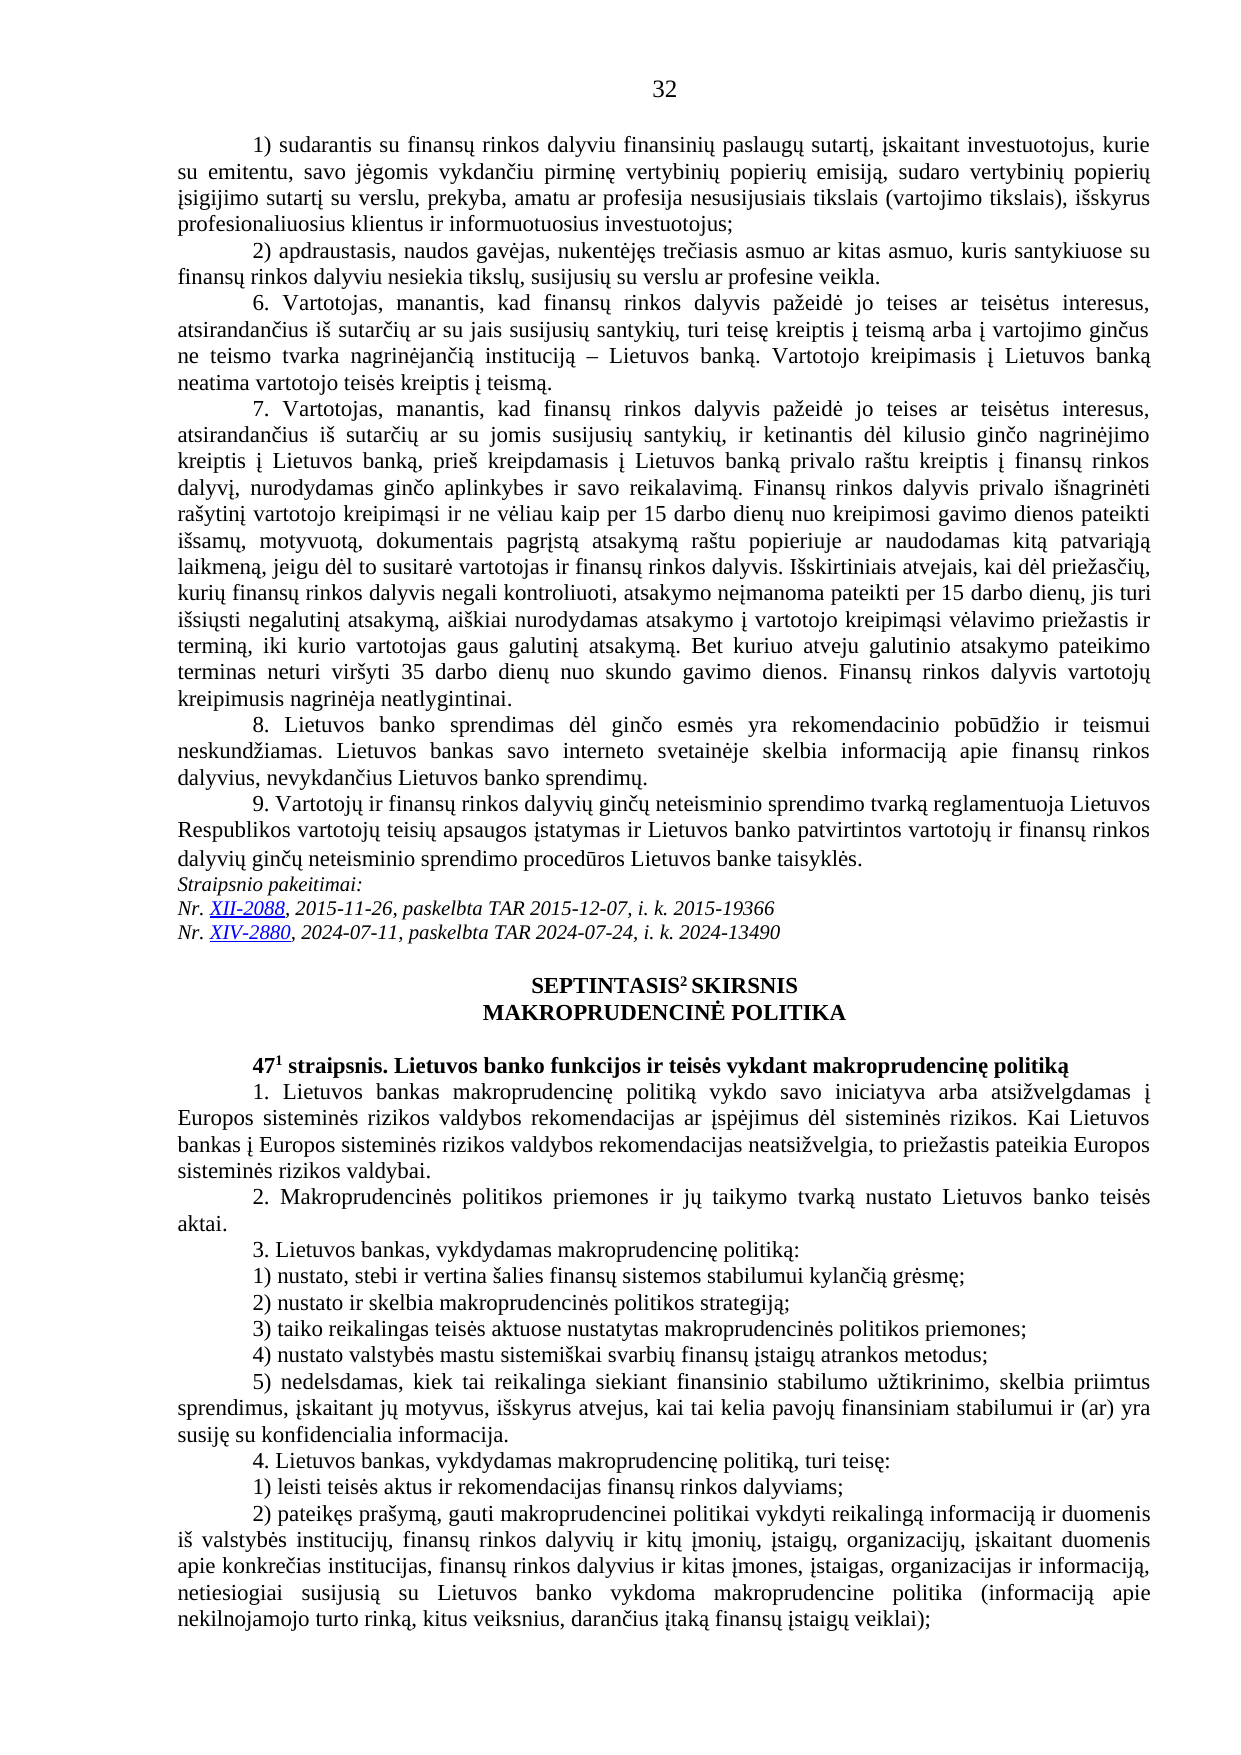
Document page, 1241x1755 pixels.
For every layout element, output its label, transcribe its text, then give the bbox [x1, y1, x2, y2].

text 1) sudarantis su finansų rinkos dalyviu finansinių paslaugų sutartį, įskaitant investuotojus, kurie su emitentu, savo jėgomis vykdančiu pirminę vertybinių popierių emisiją, sudaro vertybinių popierių įsigijimo sutartį su verslu, prekyba, amatu ar profesija nesusijusiais tikslais (vartojimo tikslais), išskyrus profesionaliuosius klientus ir informuotuosius investuotojus; [177, 131, 1152, 237]
text 6. Vartotojas, manantis, kad finansų rinkos dalyvis pažeidė jo teises ar teisėtus interesus, atsirandančius iš sutarčių ar su jais susijusių santykių, turi teisę kreiptis į teismą arba į vartojimo ginčus ne teismo tvarka nagrinėjančią instituciją – Lietuvos banką. Vartotojo kreipimasis į Lietuvos banką neatima vartotojo teisės kreiptis į teismą. [177, 289, 1152, 395]
text Nr. XII-2088, 2015-11-26, paskelbta TAR 2015-12-07, i. k. 2015-19366 [177, 896, 1152, 920]
text 9. Vartotojų ir finansų rinkos dalyvių ginčų neteisminio sprendimo tvarką reglamentuoja Lietuvos Respublikos vartotojų teisių apsaugos įstatymas ir Lietuvos banko patvirtintos vartotojų ir finansų rinkos dalyvių ginčų neteisminio sprendimo procedūros Lietuvos banke taisyklės. [177, 790, 1152, 872]
text 4. Lietuvos bankas, vykdydamas makroprudencinę politiką, turi teisę: [177, 1447, 1152, 1473]
text 7. Vartotojas, manantis, kad finansų rinkos dalyvis pažeidė jo teises ar teisėtus interesus, atsirandančius iš sutarčių ar su jomis susijusių santykių, ir ketinantis dėl kilusio ginčo nagrinėjimo kreiptis į Lietuvos banką, prieš kreipdamasis į Lietuvos banką privalo raštu kreiptis į finansų rinkos dalyvį, nurodydamas ginčo aplinkybes ir savo reikalavimą. Finansų rinkos dalyvis privalo išnagrinėti rašytinį vartotojo kreipimąsi ir ne vėliau kaip per 15 darbo dienų nuo kreipimosi gavimo dienos pateikti išsamų, motyvuotą, dokumentais pagrįstą atsakymą raštu popieriuje ar naudodamas kitą patvariąją laikmeną, jeigu dėl to susitarė vartotojas ir finansų rinkos dalyvis. Išskirtiniais atvejais, kai dėl priežasčių, kurių finansų rinkos dalyvis negali kontroliuoti, atsakymo neįmanoma pateikti per 15 darbo dienų, jis turi išsiųsti negalutinį atsakymą, aiškiai nurodydamas atsakymo į vartotojo kreipimąsi vėlavimo priežastis ir terminą, iki kurio vartotojas gaus galutinį atsakymą. Bet kuriuo atveju galutinio atsakymo pateikimo terminas neturi viršyti 35 darbo dienų nuo skundo gavimo dienos. Finansų rinkos dalyvis vartotojų kreipimusis nagrinėja neatlygintinai. [177, 395, 1152, 711]
text 2) apdraustasis, naudos gavėjas, nukentėjęs trečiasis asmuo ar kitas asmuo, kuris santykiuose su finansų rinkos dalyviu nesiekia tikslų, susijusių su verslu ar profesine veikla. [177, 237, 1152, 289]
text SEPTINTASIS2 SKIRSNIS [177, 973, 1152, 999]
text 1) nustato, stebi ir vertina šalies finansų sistemos stabilumui kylančią grėsmę; [177, 1262, 1152, 1289]
text 5) nedelsdamas, kiek tai reikalinga siekiant finansinio stabilumo užtikrinimo, skelbia priimtus sprendimus, įskaitant jų motyvus, išskyrus atvejus, kai tai kelia pavojų finansiniam stabilumui ir (ar) yra susiję su konfidencialia informacija. [177, 1368, 1152, 1447]
text 3. Lietuvos bankas, vykdydamas makroprudencinę politiką: [177, 1236, 1152, 1262]
text Nr. XIV-2880, 2024-07-11, paskelbta TAR 2024-07-24, i. k. 2024-13490 [177, 920, 1152, 944]
text 1) leisti teisės aktus ir rekomendacijas finansų rinkos dalyviams; [177, 1473, 1152, 1500]
text 2) nustato ir skelbia makroprudencinės politikos strategiją; [177, 1289, 1152, 1315]
text 2. Makroprudencinės politikos priemones ir jų taikymo tvarką nustato Lietuvos banko teisės aktai. [177, 1183, 1152, 1236]
text 471 straipsnis. Lietuvos banko funkcijos ir teisės vykdant makroprudencinę politiką [252, 1052, 1152, 1078]
text 4) nustato valstybės mastu sistemiškai svarbių finansų įstaigų atrankos metodus; [177, 1342, 1152, 1368]
text 1. Lietuvos bankas makroprudencinę politiką vykdo savo iniciatyva arba atsižvelgdamas į Europos sisteminės rizikos valdybos rekomendacijas ar įspėjimus dėl sisteminės rizikos. Kai Lietuvos bankas į Europos sisteminės rizikos valdybos rekomendacijas neatsižvelgia, to priežastis pateikia Europos sisteminės rizikos valdybai. [177, 1078, 1152, 1183]
text 8. Lietuvos banko sprendimas dėl ginčo esmės yra rekomendacinio pobūdžio ir teismui neskundžiamas. Lietuvos bankas savo interneto svetainėje skelbia informaciją apie finansų rinkos dalyvius, nevykdančius Lietuvos banko sprendimų. [177, 711, 1152, 790]
text 2) pateikęs prašymą, gauti makroprudencinei politikai vykdyti reikalingą informaciją ir duomenis iš valstybės institucijų, finansų rinkos dalyvių ir kitų įmonių, įstaigų, organizacijų, įskaitant duomenis apie konkrečias institucijas, finansų rinkos dalyvius ir kitas įmones, įstaigas, organizacijas ir informaciją, netiesiogiai susijusią su Lietuvos banko vykdoma makroprudencine politika (informaciją apie nekilnojamojo turto rinką, kitus veiksnius, darančius įtaką finansų įstaigų veiklai); [177, 1500, 1152, 1631]
text MAKROPRUDENCINĖ POLITIKA [177, 999, 1152, 1025]
text Straipsnio pakeitimai: [177, 872, 1152, 896]
text 3) taiko reikalingas teisės aktuose nustatytas makroprudencinės politikos priemones; [177, 1315, 1152, 1342]
